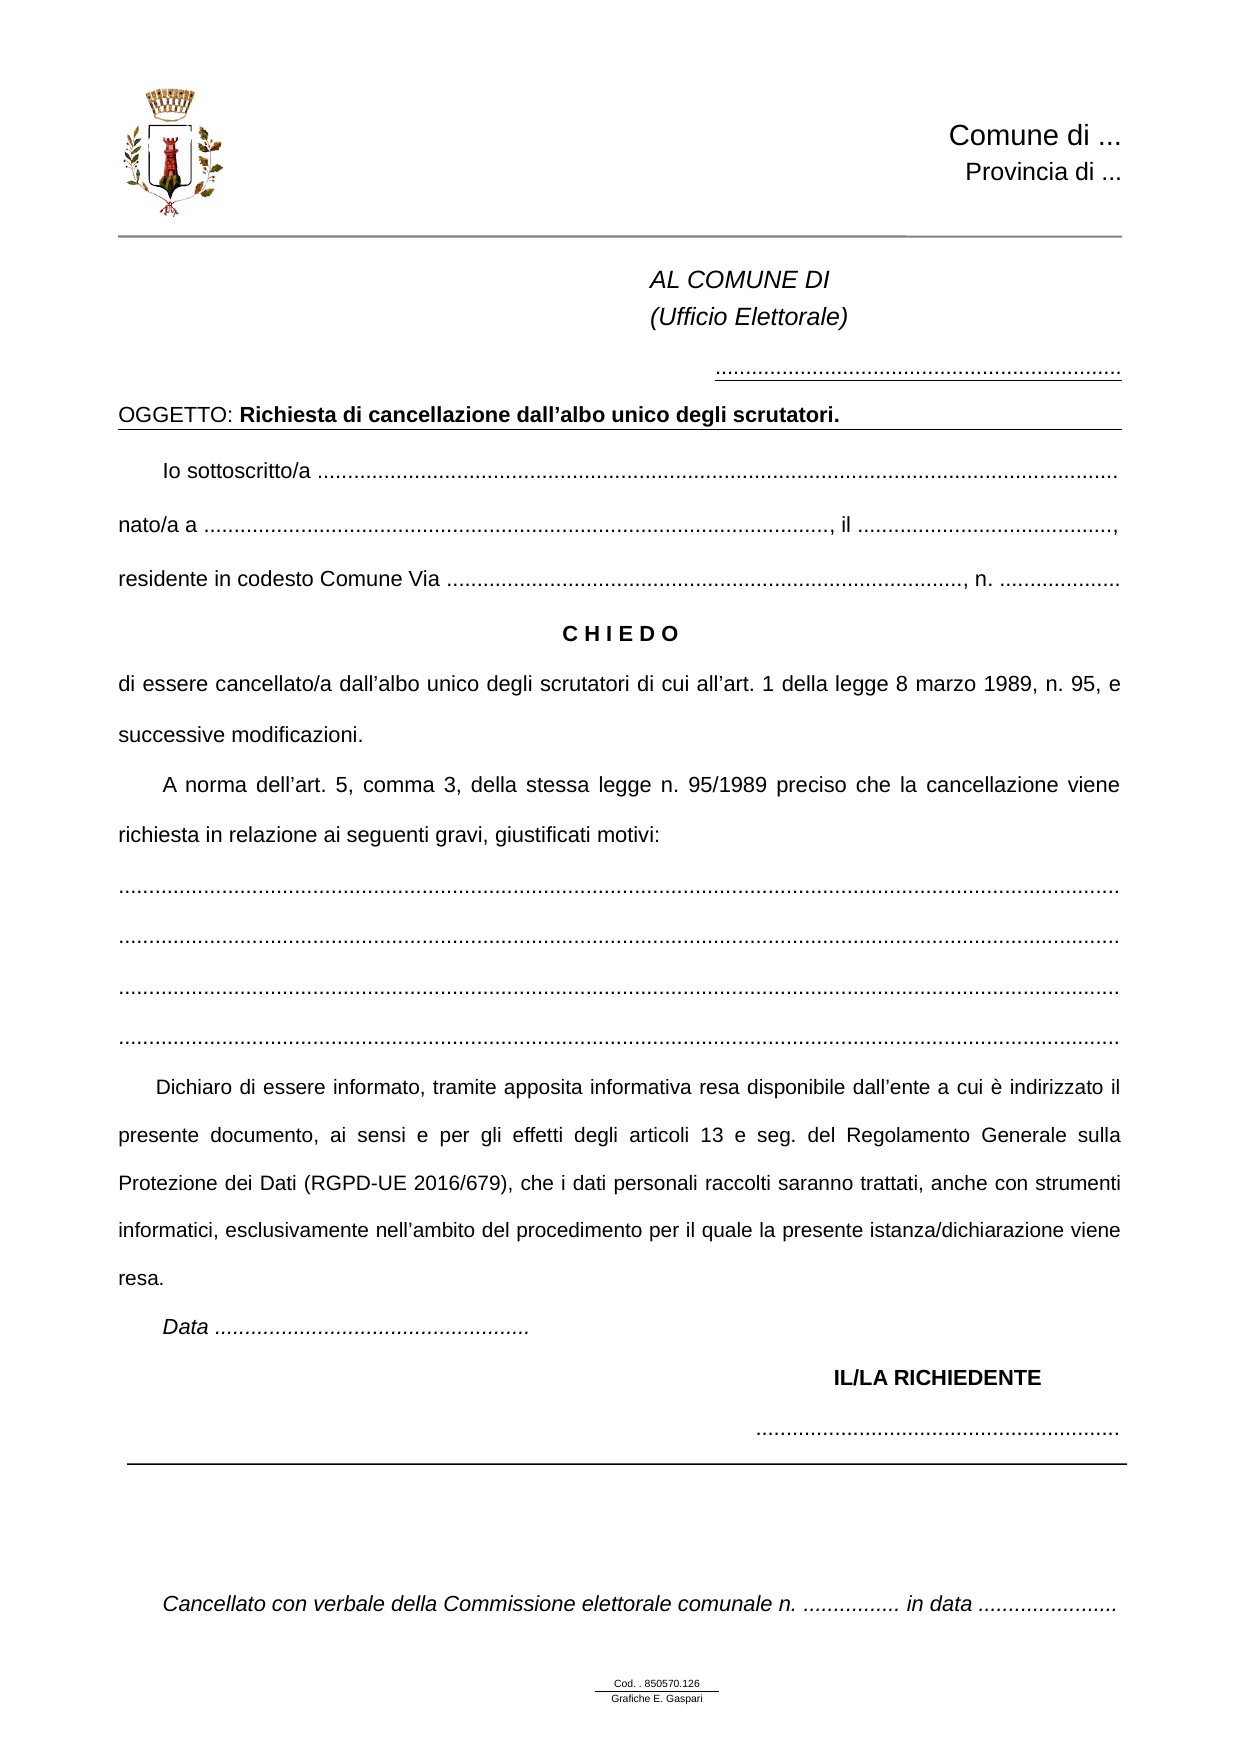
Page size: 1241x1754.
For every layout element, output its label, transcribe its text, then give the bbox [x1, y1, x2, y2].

text Comune di ... [224, 118, 1122, 152]
text Provincia di ... [224, 157, 1122, 185]
text ..................................................................................................................................................................... [118, 923, 1122, 948]
text A norma dell’art. 5, comma 3, della stessa legge n. 95/1989 preciso che la cancellazione viene richiesta in relazione ai seguenti gravi, giustificati motivi: [118, 772, 1122, 848]
text Dichiaro di essere informato, tramite apposita informativa resa disponibile dall’ente a cui è indirizzato il presente documento, ai sensi e per gli effetti degli articoli 13 e seg. del Regolamento Generale sulla Protezione dei Dati (RGPD-UE 2016/679), che i dati personali raccolti saranno trattati, anche con strumenti informatici, esclusivamente nell’ambito del procedimento per il quale la presente istanza/dichiarazione viene resa. [118, 1074, 1122, 1290]
text ................................................................... [715, 351, 1122, 380]
text ..................................................................................................................................................................... [118, 873, 1122, 898]
text (Ufficio Elettorale) [118, 302, 1122, 331]
text ..................................................................................................................................................................... [118, 974, 1122, 999]
text Io sottoscritto/a .................................................................................................................................... nato/a a ......................................................................................................., il .........................................., residente in codesto Comune Via ....................................................................................., n. .................... [118, 455, 1122, 592]
text Data .................................................... [118, 1314, 1122, 1339]
text IL/LA RICHIEDENTE [709, 1364, 1122, 1390]
text di essere cancellato/a dall’albo unico degli scrutatori di cui all’art. 1 della legge 8 marzo 1989, n. 95, e successive modificazioni. [118, 671, 1122, 747]
text Cancellato con verbale della Commissione elettorale comunale n. ................ in data ....................... [118, 1591, 1122, 1617]
text AL COMUNE DI [118, 265, 1122, 293]
text ............................................................ [709, 1415, 1122, 1440]
text ..................................................................................................................................................................... [118, 1024, 1122, 1049]
text OGGETTO: Richiesta di cancellazione dall’albo unico degli scrutatori. [118, 402, 1122, 429]
picture [122, 87, 224, 219]
text CHIEDO [118, 621, 1122, 646]
